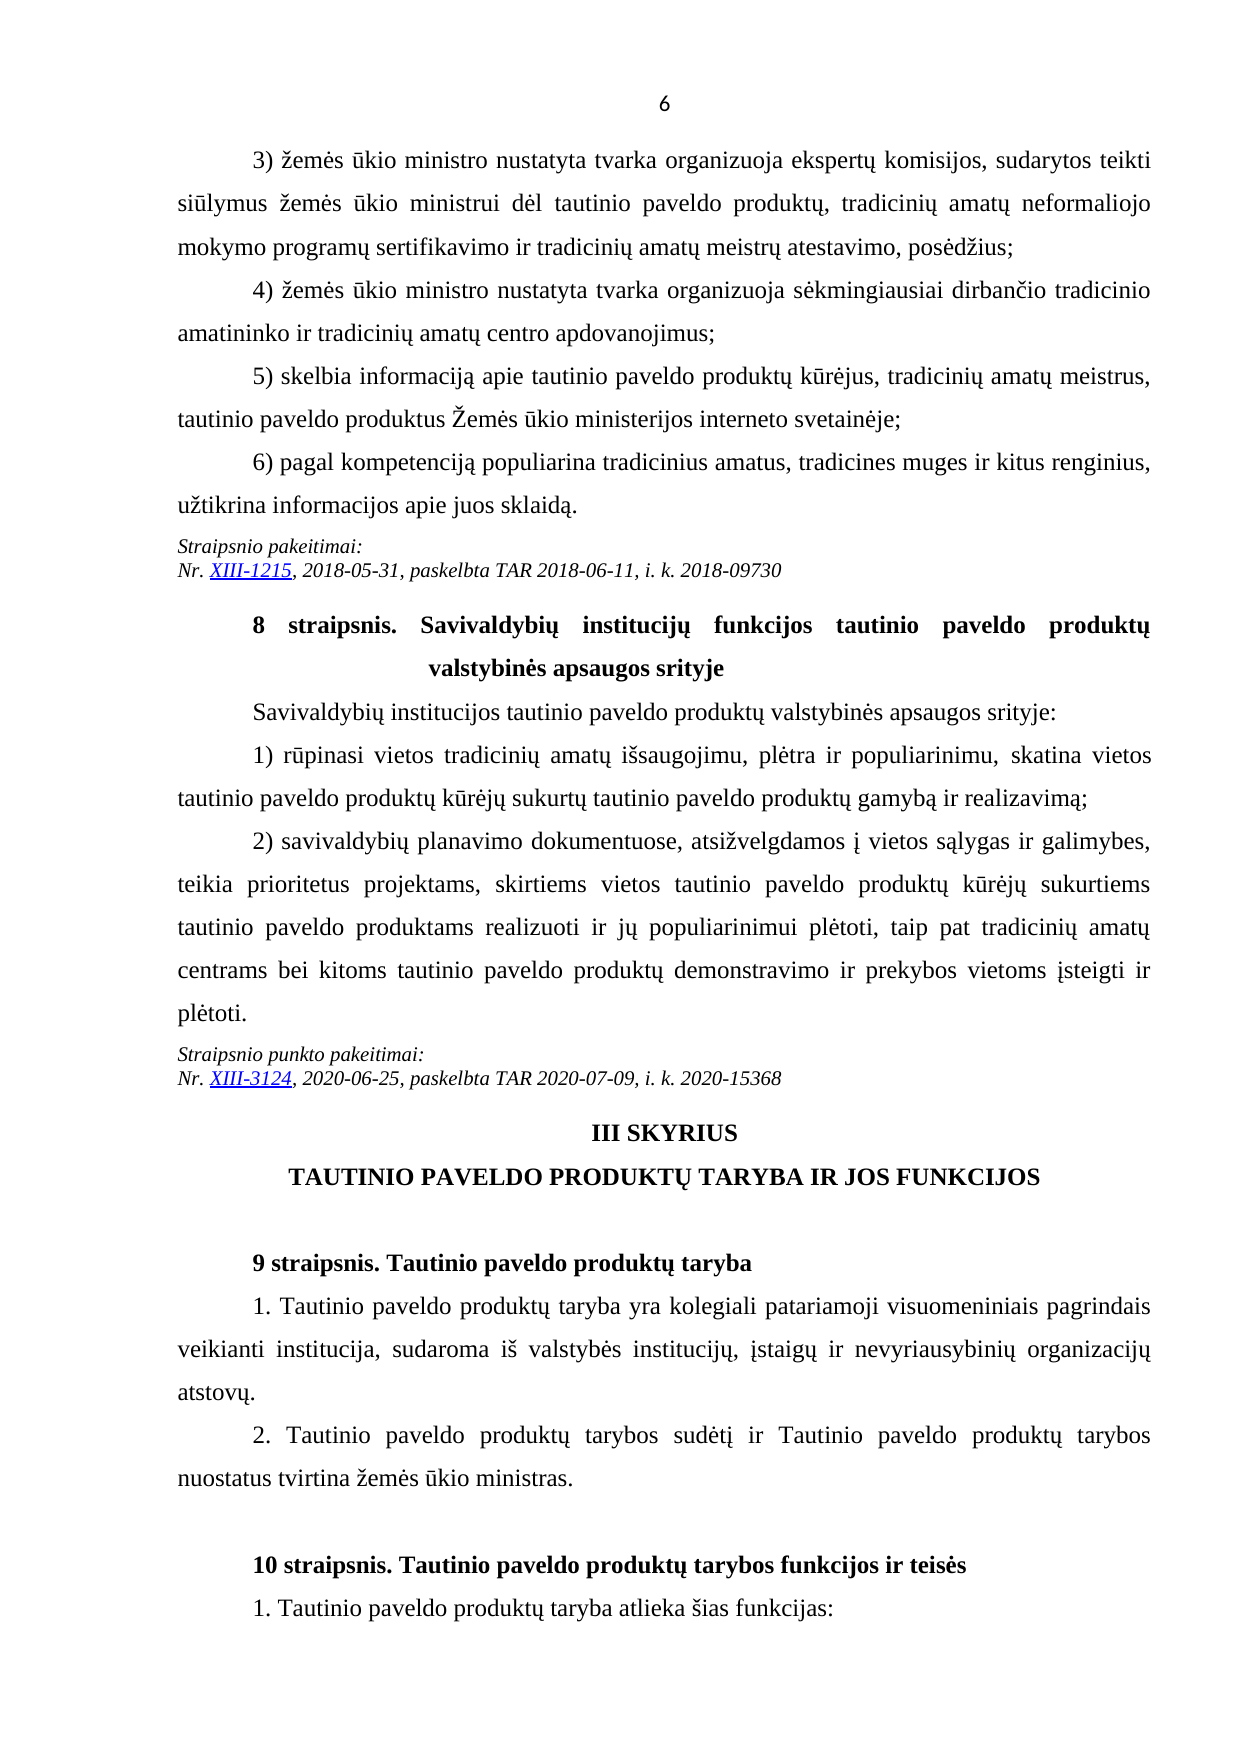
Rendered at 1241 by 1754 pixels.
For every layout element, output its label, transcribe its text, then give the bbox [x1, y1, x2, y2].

text 8 straipsnis. Savivaldybių institucijų funkcijos tautinio paveldo produktų valstybinės apsaugos srityje [252, 610, 1152, 682]
text Nr. XIII-3124, 2020-06-25, paskelbta TAR 2020-07-09, i. k. 2020-15368 [177, 1066, 1152, 1090]
text Savivaldybių institucijos tautinio paveldo produktų valstybinės apsaugos srityje: [177, 697, 1152, 725]
text 1) rūpinasi vietos tradicinių amatų išsaugojimu, plėtra ir populiarinimu, skatina vietos tautinio paveldo produktų kūrėjų sukurtų tautinio paveldo produktų gamybą ir realizavimą; [177, 740, 1152, 812]
text 10 straipsnis. Tautinio paveldo produktų tarybos funkcijos ir teisės [177, 1550, 1152, 1578]
text Straipsnio pakeitimai: [177, 533, 1152, 558]
text 6) pagal kompetenciją populiarina tradicinius amatus, tradicines muges ir kitus renginius, užtikrina informacijos apie juos sklaidą. [177, 447, 1152, 519]
text 3) žemės ūkio ministro nustatyta tvarka organizuoja ekspertų komisijos, sudarytos teikti siūlymus žemės ūkio ministrui dėl tautinio paveldo produktų, tradicinių amatų neformaliojo mokymo programų sertifikavimo ir tradicinių amatų meistrų atestavimo, posėdžius; [177, 145, 1152, 260]
text Nr. XIII-1215, 2018-05-31, paskelbta TAR 2018-06-11, i. k. 2018-09730 [177, 558, 1152, 582]
text 2) savivaldybių planavimo dokumentuose, atsižvelgdamos į vietos sąlygas ir galimybes, teikia prioritetus projektams, skirtiems vietos tautinio paveldo produktų kūrėjų sukurtiems tautinio paveldo produktams realizuoti ir jų populiarinimui plėtoti, taip pat tradicinių amatų centrams bei kitoms tautinio paveldo produktų demonstravimo ir prekybos vietoms įsteigti ir plėtoti. [177, 826, 1152, 1027]
text 4) žemės ūkio ministro nustatyta tvarka organizuoja sėkmingiausiai dirbančio tradicinio amatininko ir tradicinių amatų centro apdovanojimus; [177, 275, 1152, 347]
text 1. Tautinio paveldo produktų taryba yra kolegiali patariamoji visuomeniniais pagrindais veikianti institucija, sudaroma iš valstybės institucijų, įstaigų ir nevyriausybinių organizacijų atstovų. [177, 1291, 1152, 1406]
text 5) skelbia informaciją apie tautinio paveldo produktų kūrėjus, tradicinių amatų meistrus, tautinio paveldo produktus Žemės ūkio ministerijos interneto svetainėje; [177, 361, 1152, 433]
text III SKYRIUS [177, 1118, 1152, 1147]
text Straipsnio punkto pakeitimai: [177, 1042, 1152, 1066]
text 1. Tautinio paveldo produktų taryba atlieka šias funkcijas: [177, 1593, 1152, 1622]
text 9 straipsnis. Tautinio paveldo produktų taryba [177, 1248, 1152, 1277]
text 2. Tautinio paveldo produktų tarybos sudėtį ir Tautinio paveldo produktų tarybos nuostatus tvirtina žemės ūkio ministras. [177, 1420, 1152, 1492]
text TAUTINIO PAVELDO PRODUKTŲ TARYBA IR JOS FUNKCIJOS [177, 1162, 1152, 1190]
